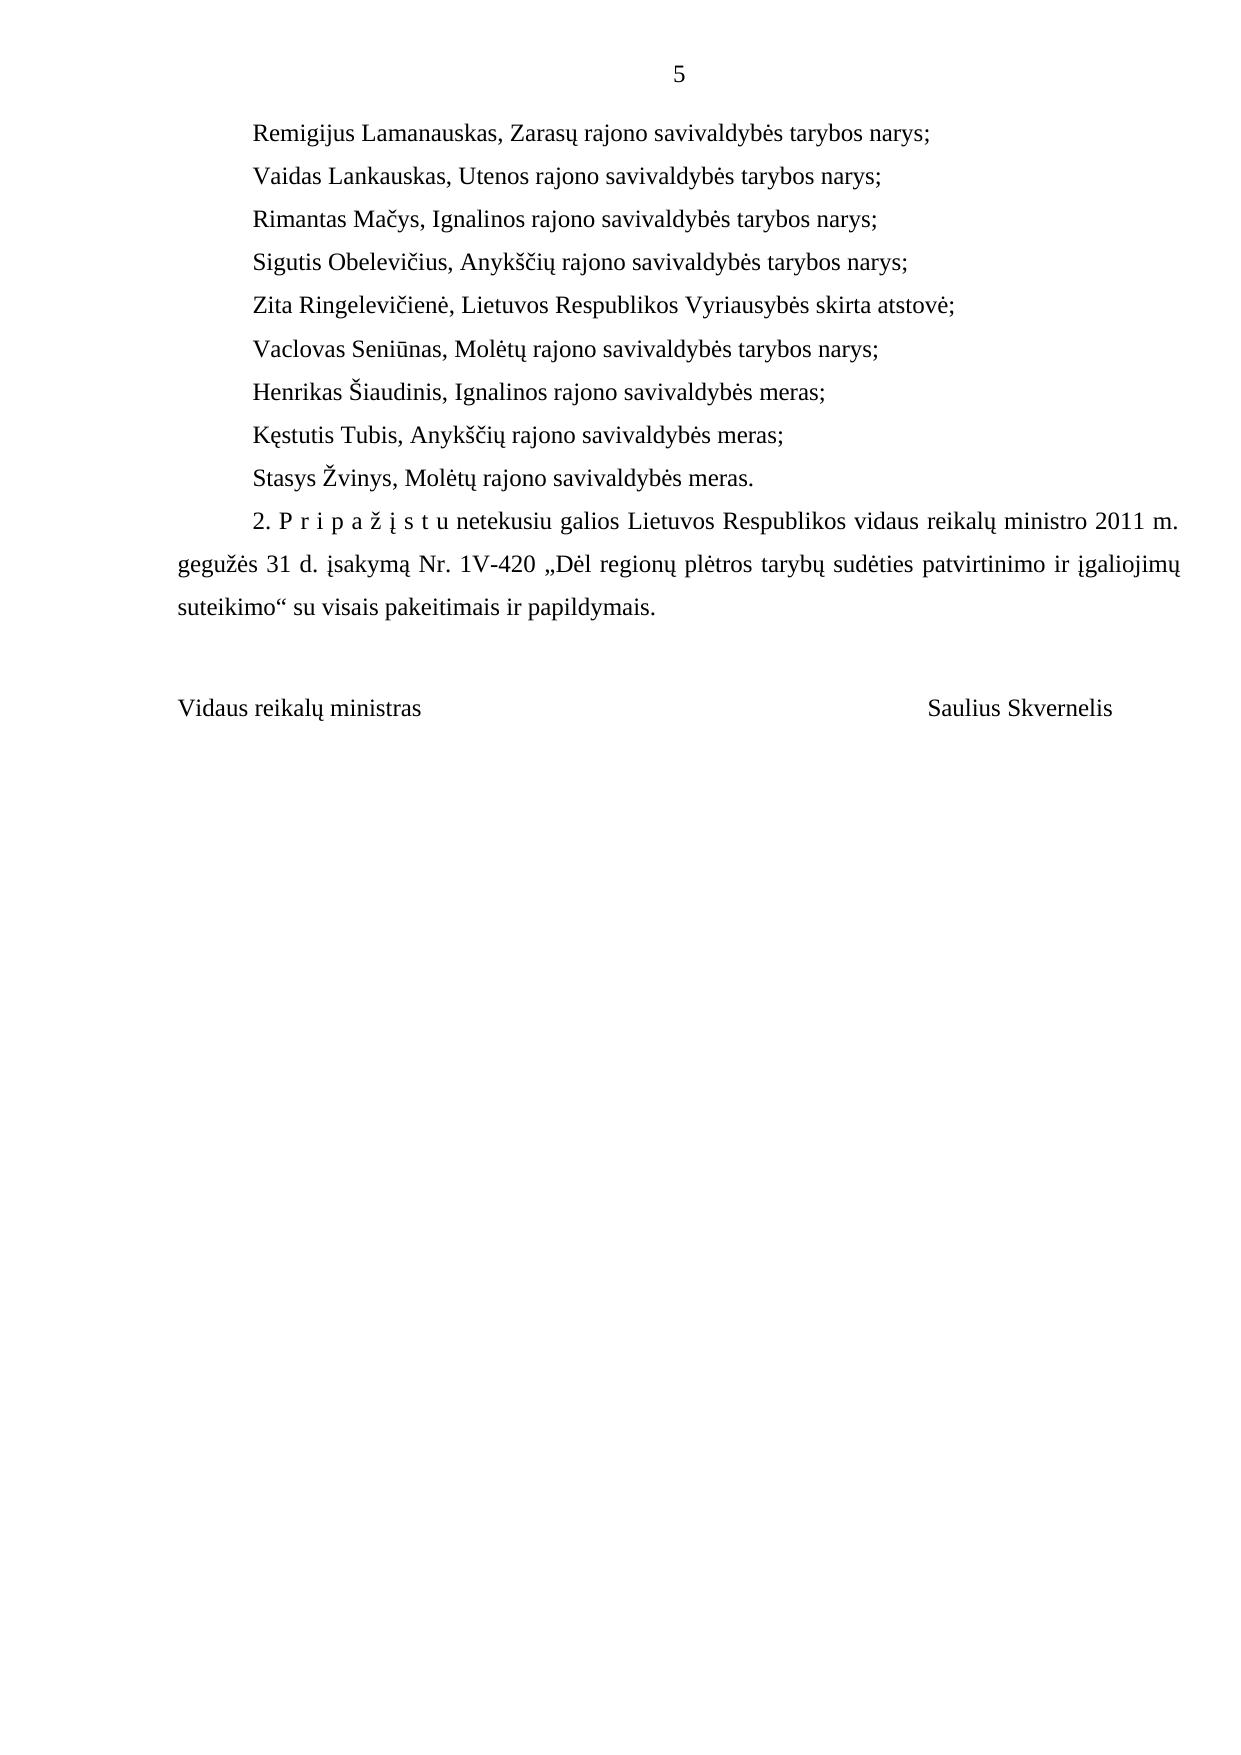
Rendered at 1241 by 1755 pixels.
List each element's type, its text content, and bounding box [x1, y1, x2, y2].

text Henrikas Šiaudinis, Ignalinos rajono savivaldybės meras; [177, 377, 1181, 406]
text Kęstutis Tubis, Anykščių rajono savivaldybės meras; [177, 420, 1181, 449]
text Zita Ringelevičienė, Lietuvos Respublikos Vyriausybės skirta atstovė; [177, 291, 1181, 319]
text 2. P r i p a ž į s t u netekusiu galios Lietuvos Respublikos vidaus reikalų ministro 2011 m. gegužės 31 d. įsakymą Nr. 1V-420 „Dėl regionų plėtros tarybų sudėties patvirtinimo ir įgaliojimų suteikimo“ su visais pakeitimais ir papildymais. [177, 506, 1181, 621]
text Rimantas Mačys, Ignalinos rajono savivaldybės tarybos narys; [177, 204, 1181, 233]
text Remigijus Lamanauskas, Zarasų rajono savivaldybės tarybos narys; [177, 118, 1181, 147]
text Vidaus reikalų ministras Saulius Skvernelis [177, 693, 1181, 722]
text Vaidas Lankauskas, Utenos rajono savivaldybės tarybos narys; [177, 161, 1181, 190]
text Stasys Žvinys, Molėtų rajono savivaldybės meras. [177, 463, 1181, 492]
text Sigutis Obelevičius, Anykščių rajono savivaldybės tarybos narys; [177, 247, 1181, 276]
text Vaclovas Seniūnas, Molėtų rajono savivaldybės tarybos narys; [177, 334, 1181, 362]
